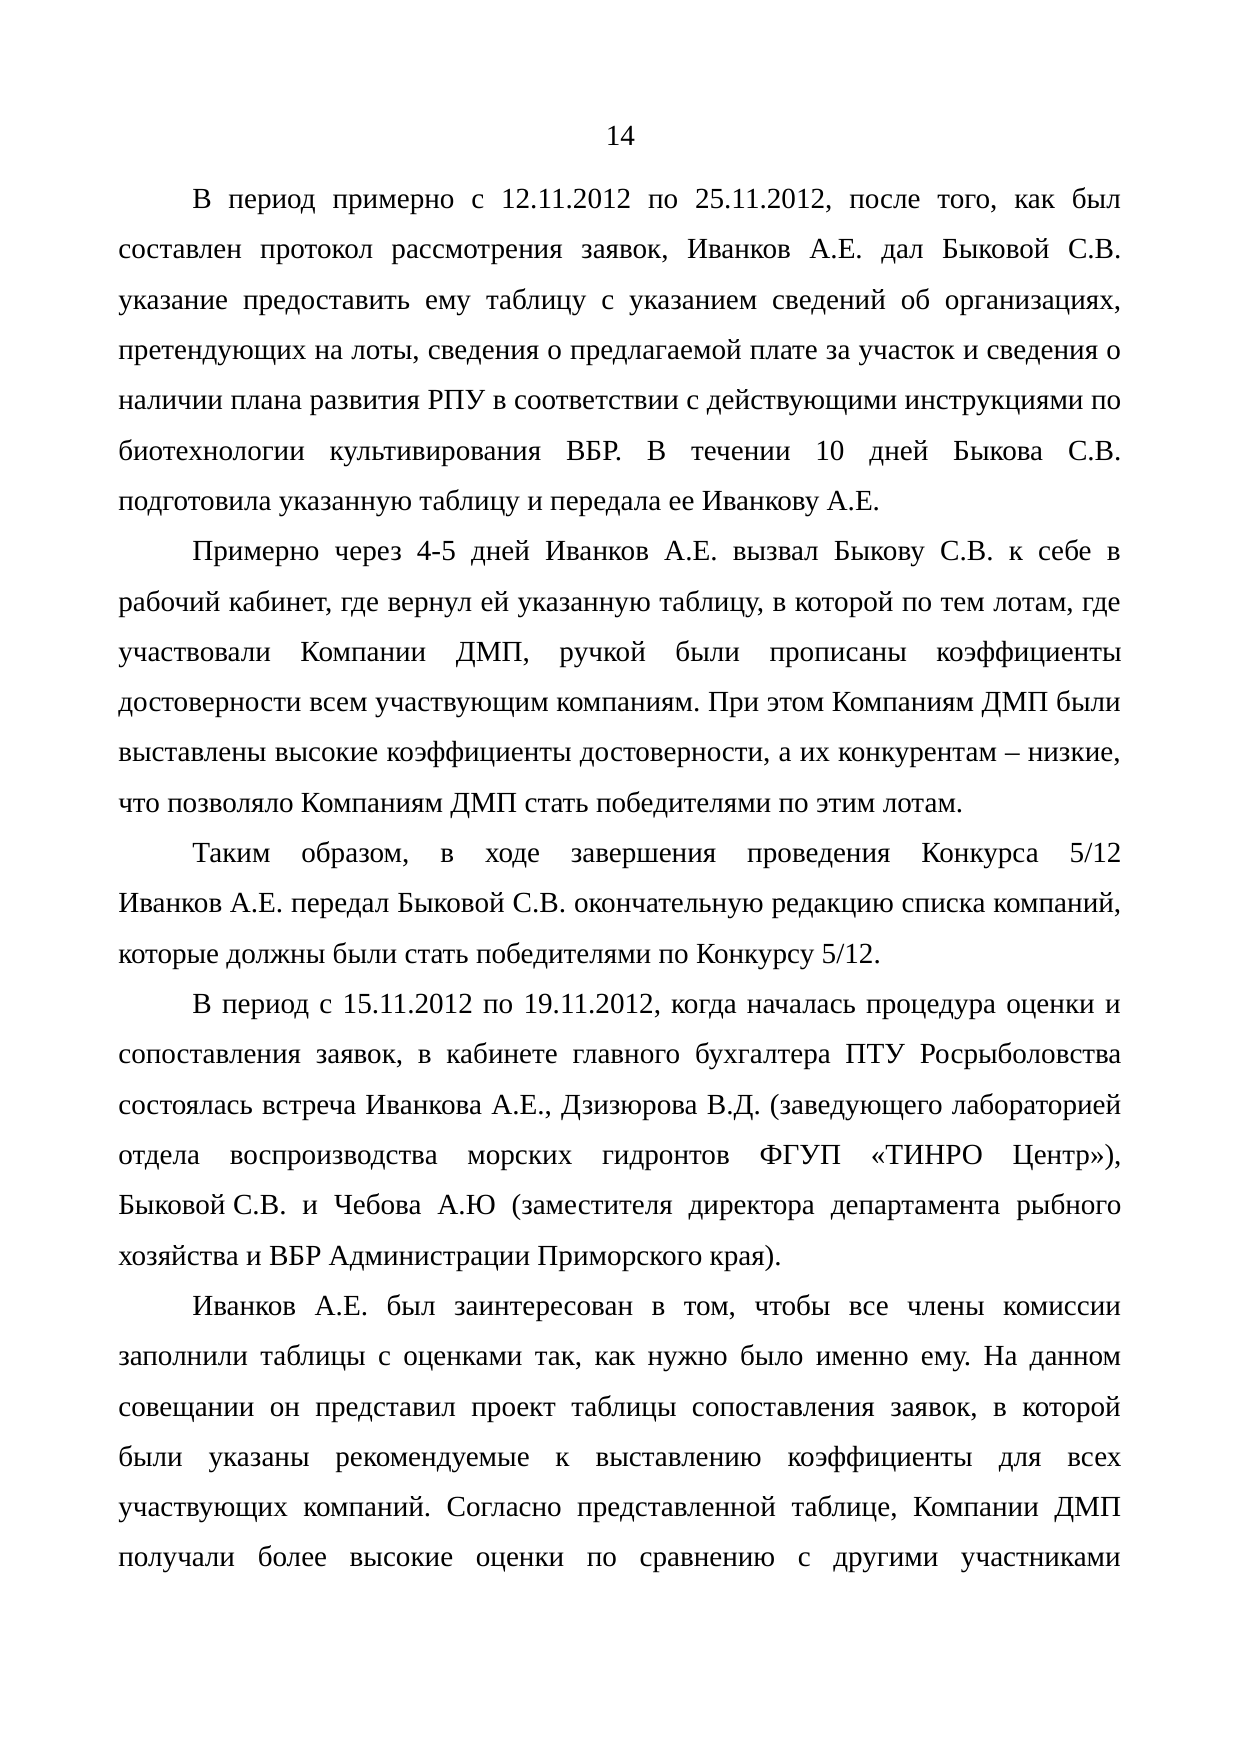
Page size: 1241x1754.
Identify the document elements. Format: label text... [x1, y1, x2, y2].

text В период с 15.11.2012 по 19.11.2012, когда началась процедура оценки и сопоставления заявок, в кабинете главного бухгалтера ПТУ Росрыболовства состоялась встреча Иванкова А.Е., Дзизюрова В.Д. (заведующего лабораторией отдела воспроизводства морских гидронтов ФГУП «ТИНРО Центр»), Быковой С.В. и Чебова А.Ю (заместителя директора департамента рыбного хозяйства и ВБР Администрации Приморского края). [118, 986, 1122, 1271]
text Примерно через 4-5 дней Иванков А.Е. вызвал Быкову С.В. к себе в рабочий кабинет, где вернул ей указанную таблицу, в которой по тем лотам, где участвовали Компании ДМП, ручкой были прописаны коэффициенты достоверности всем участвующим компаниям. При этом Компаниям ДМП были выставлены высокие коэффициенты достоверности, а их конкурентам – низкие, что позволяло Компаниям ДМП стать победителями по этим лотам. [118, 533, 1122, 818]
text Иванков А.Е. был заинтересован в том, чтобы все члены комиссии заполнили таблицы с оценками так, как нужно было именно ему. На данном совещании он представил проект таблицы сопоставления заявок, в которой были указаны рекомендуемые к выставлению коэффициенты для всех участвующих компаний. Согласно представленной таблице, Компании ДМП получали более высокие оценки по сравнению с другими участниками [118, 1288, 1122, 1573]
text В период примерно с 12.11.2012 по 25.11.2012, после того, как был составлен протокол рассмотрения заявок, Иванков А.Е. дал Быковой С.В. указание предоставить ему таблицу с указанием сведений об организациях, претендующих на лоты, сведения о предлагаемой плате за участок и сведения о наличии плана развития РПУ в соответствии с действующими инструкциями по биотехнологии культивирования ВБР. В течении 10 дней Быкова С.В. подготовила указанную таблицу и передала ее Иванкову А.Е. [118, 181, 1122, 517]
text Таким образом, в ходе завершения проведения Конкурса 5/12 Иванков А.Е. передал Быковой С.В. окончательную редакцию списка компаний, которые должны были стать победителями по Конкурсу 5/12. [118, 835, 1122, 969]
